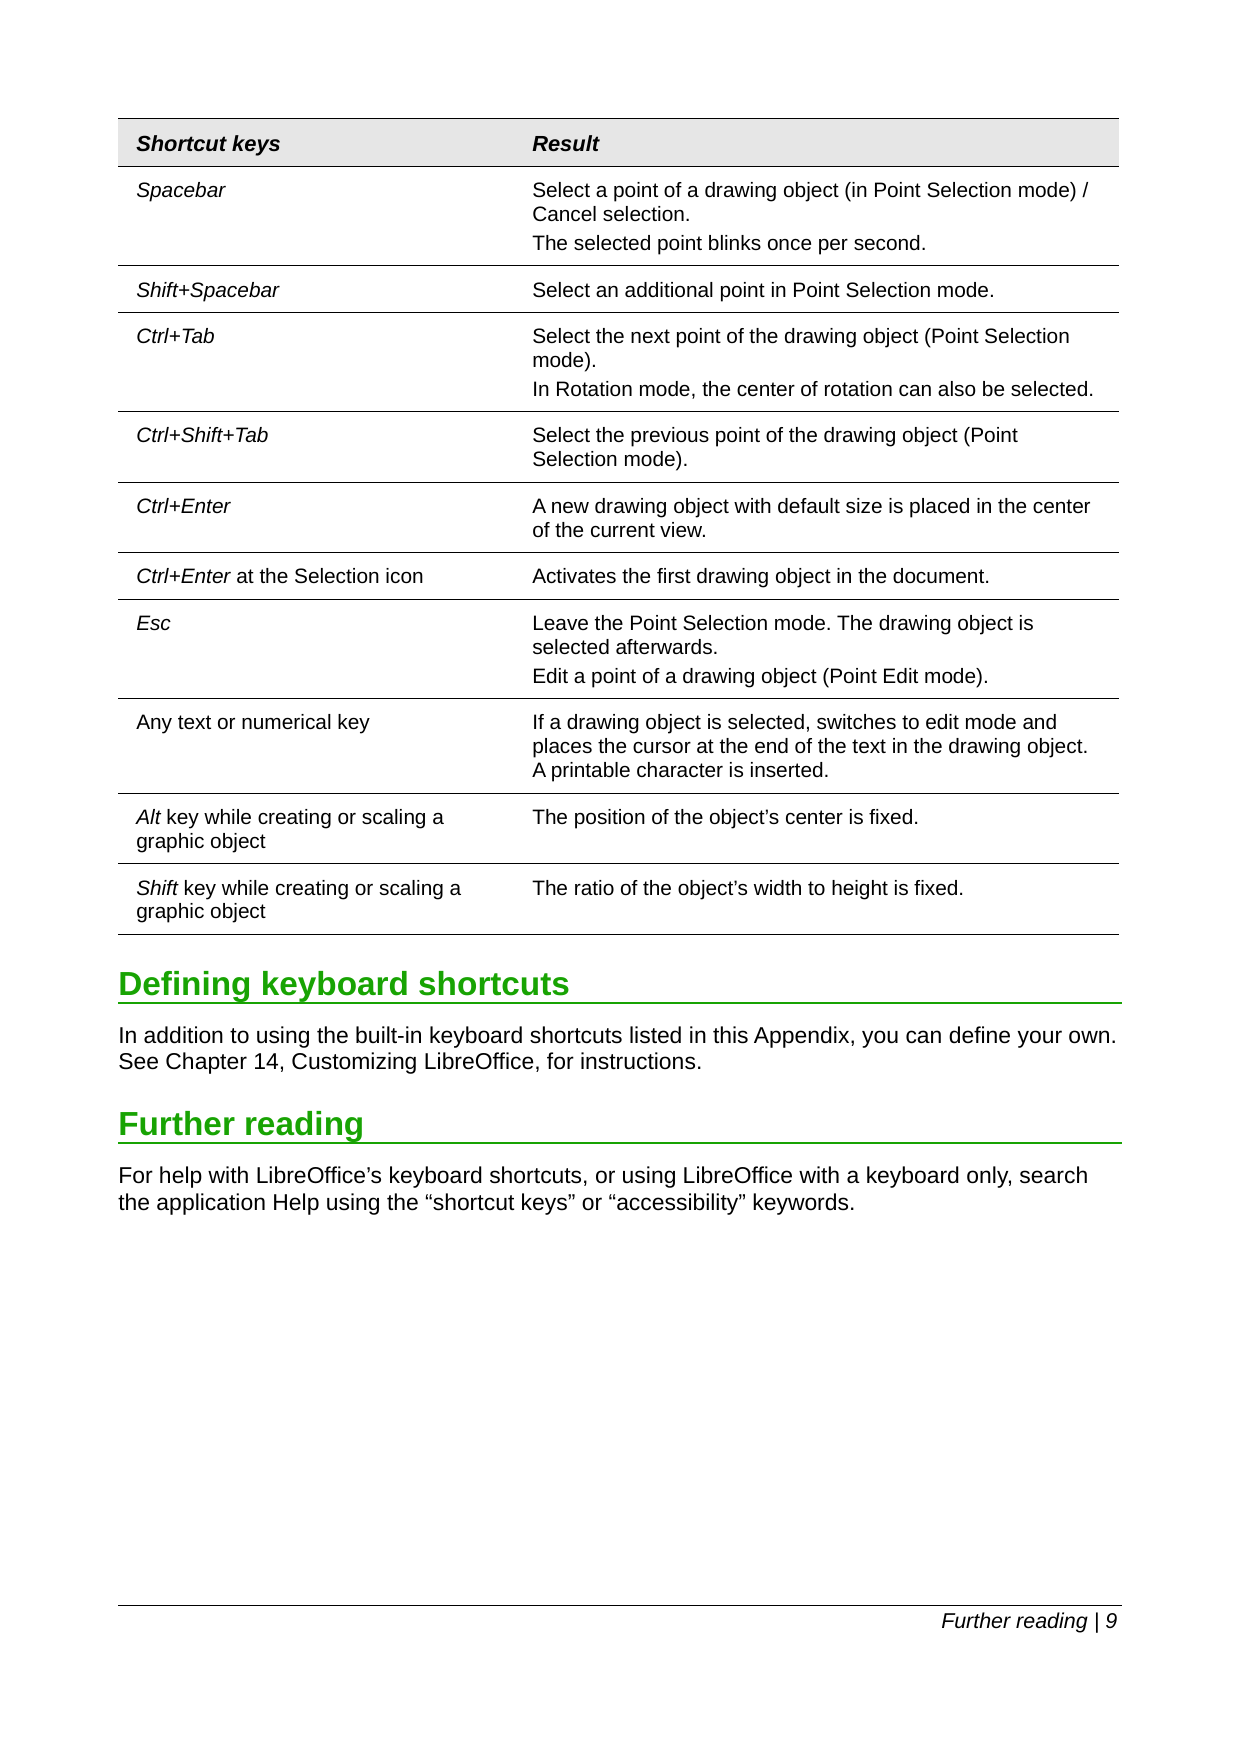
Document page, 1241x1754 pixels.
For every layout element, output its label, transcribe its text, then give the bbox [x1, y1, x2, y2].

table_cell Ctrl+Enter [118, 483, 514, 552]
table_cell Spacebar [118, 167, 514, 265]
table_cell A new drawing object with default size is placed in the center of the current view. [514, 483, 1119, 552]
subtitle Further reading [118, 1104, 1122, 1142]
text For help with LibreOffice’s keyboard shortcuts, or using LibreOffice with a keyboard only, search the application Help using the “shortcut keys” or “accessibility” keywords. [118, 1162, 1122, 1215]
table_header Result [514, 119, 1119, 166]
table_cell Ctrl+Tab [118, 313, 514, 411]
table_cell Activates the first drawing object in the document. [514, 553, 1119, 599]
table_cell Any text or numerical key [118, 699, 514, 792]
table_cell Select a point of a drawing object (in Point Selection mode) / Cancel selection. The selected point blinks once per second. [514, 167, 1119, 265]
text In addition to using the built-in keyboard shortcuts listed in this Appendix, you can define your own. See Chapter 14, Customizing LibreOffice, for instructions. [118, 1022, 1122, 1074]
table_cell Esc [118, 600, 514, 698]
table_cell Shift key while creating or scaling a graphic object [118, 864, 514, 934]
table_cell Ctrl+Shift+Tab [118, 412, 514, 481]
table_cell The position of the object’s center is fixed. [514, 794, 1119, 863]
table_cell Shift+Spacebar [118, 266, 514, 312]
table_header Shortcut keys [118, 119, 514, 166]
subtitle Defining keyboard shortcuts [118, 964, 1122, 1002]
table_cell Select the next point of the drawing object (Point Selection mode). In Rotation mode, the center of rotation can also be selected. [514, 313, 1119, 411]
table_cell Select an additional point in Point Selection mode. [514, 266, 1119, 312]
table_cell Leave the Point Selection mode. The drawing object is selected afterwards. Edit a point of a drawing object (Point Edit mode). [514, 600, 1119, 698]
table_cell Select the previous point of the drawing object (Point Selection mode). [514, 412, 1119, 481]
table_cell If a drawing object is selected, switches to edit mode and places the cursor at the end of the text in the drawing object. A printable character is inserted. [514, 699, 1119, 792]
table_cell The ratio of the object’s width to height is fixed. [514, 864, 1119, 934]
table_cell Alt key while creating or scaling a graphic object [118, 794, 514, 863]
table_cell Ctrl+Enter at the Selection icon [118, 553, 514, 599]
